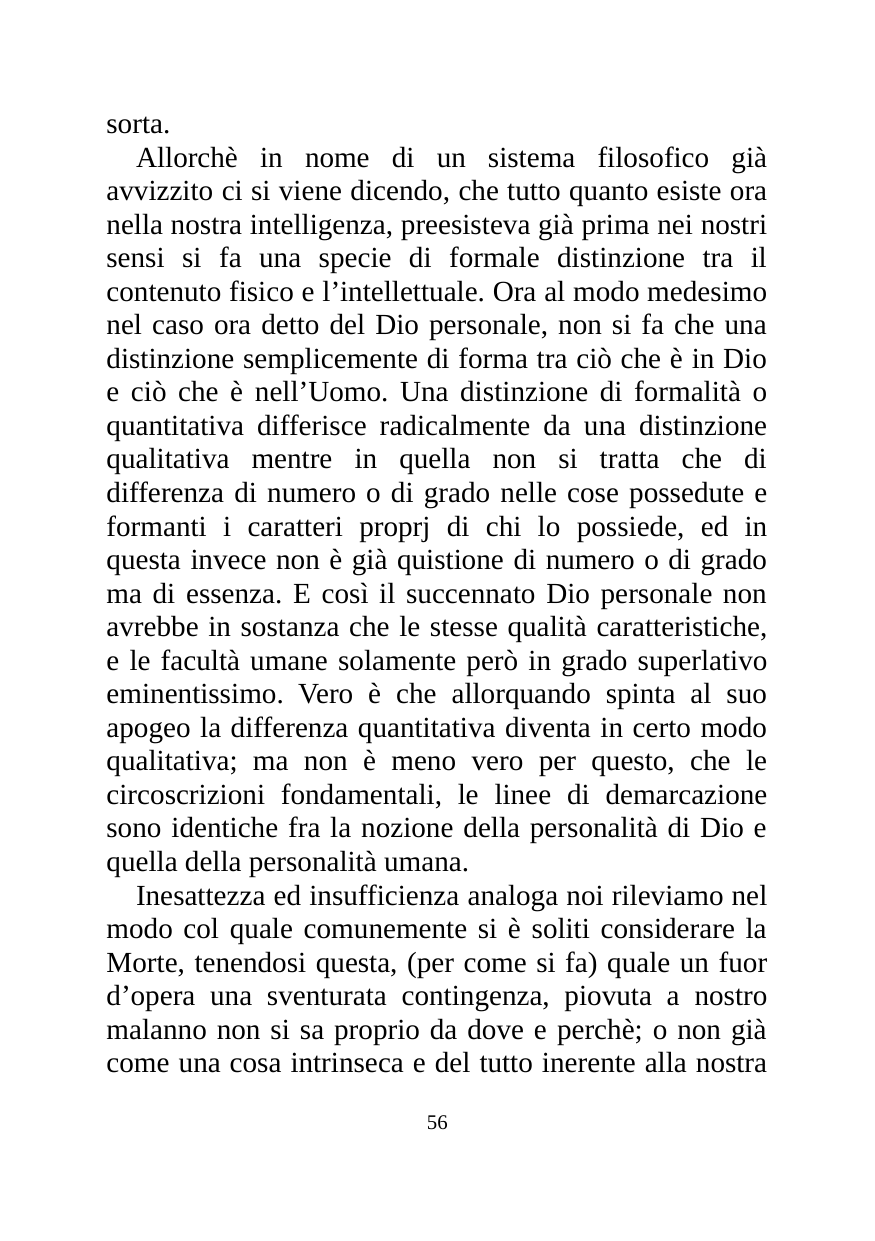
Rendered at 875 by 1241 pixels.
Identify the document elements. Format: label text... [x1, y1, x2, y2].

text Inesattezza ed insufficienza analoga noi rileviamo nel modo col quale comunemente si è soliti considerare la Morte, tenendosi questa, (per come si fa) quale un fuor d’opera una sventurata contingenza, piovuta a nostro malanno non si sa proprio da dove e perchè; o non già come una cosa intrinseca e del tutto inerente alla nostra [106, 878, 768, 1079]
text sorta. [106, 106, 768, 140]
text Allorchè in nome di un sistema filosofico già avvizzito ci si viene dicendo, che tutto quanto esiste ora nella nostra intelligenza, preesisteva già prima nei nostri sensi si fa una specie di formale distinzione tra il contenuto fisico e l’intellettuale. Ora al modo medesimo nel caso ora detto del Dio personale, non si fa che una distinzione semplicemente di forma tra ciò che è in Dio e ciò che è nell’Uomo. Una distinzione di formalità o quantitativa differisce radicalmente da una distinzione qualitativa mentre in quella non si tratta che di differenza di numero o di grado nelle cose possedute e formanti i caratteri proprj di chi lo possiede, ed in questa invece non è già quistione di numero o di grado ma di essenza. E così il succennato Dio personale non avrebbe in sostanza che le stesse qualità caratteristiche, e le facultà umane solamente però in grado superlativo eminentissimo. Vero è che allorquando spinta al suo apogeo la differenza quantitativa diventa in certo modo qualitativa; ma non è meno vero per questo, che le circoscrizioni fondamentali, le linee di demarcazione sono identiche fra la nozione della personalità di Dio e quella della personalità umana. [106, 140, 768, 878]
